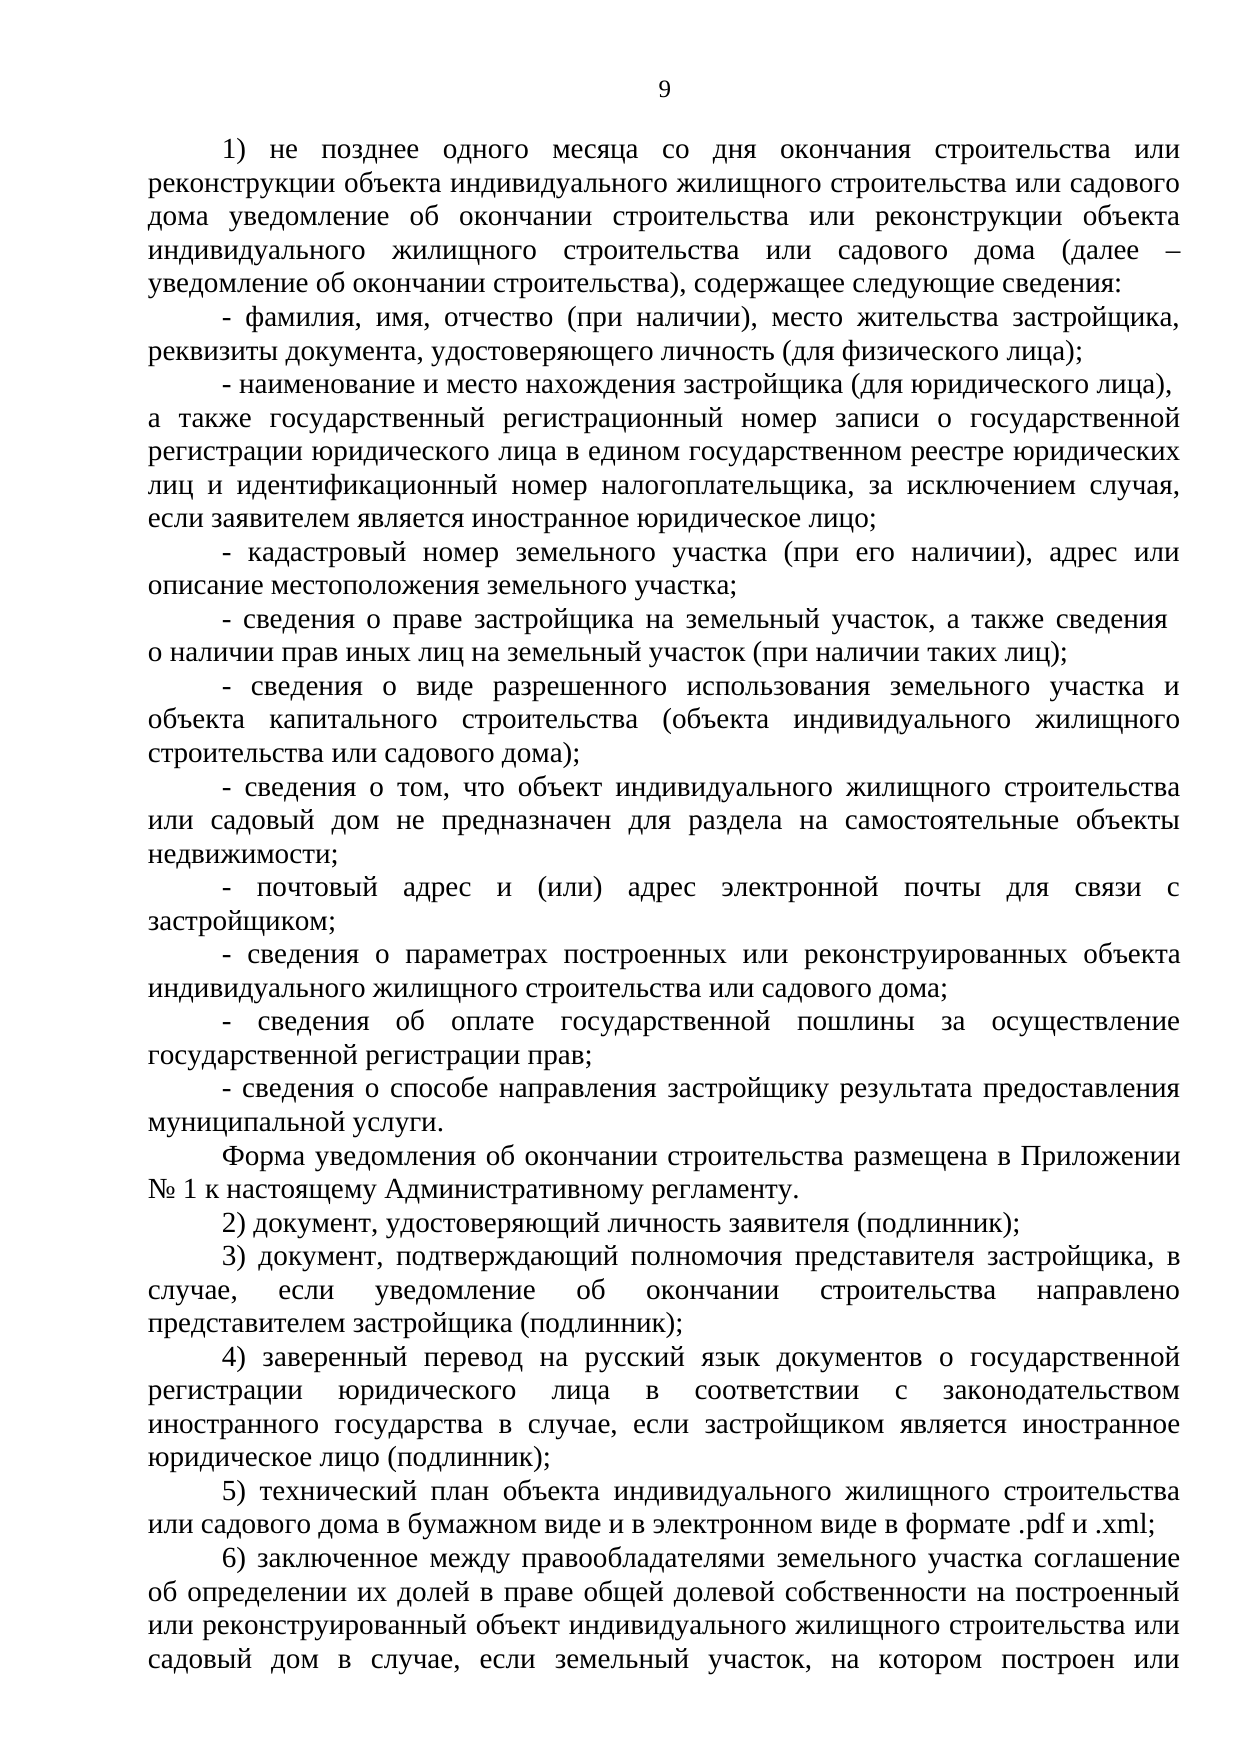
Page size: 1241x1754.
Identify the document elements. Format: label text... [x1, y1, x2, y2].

text - наименование и место нахождения застройщика (для юридического лица), а также государственный регистрационный номер записи о государственной регистрации юридического лица в едином государственном реестре юридических лиц и идентификационный номер налогоплательщика, за исключением случая, если заявителем является иностранное юридическое лицо; [148, 366, 1181, 534]
text 2) документ, удостоверяющий личность заявителя (подлинник); [148, 1205, 1181, 1238]
text 6) заключенное между правообладателями земельного участка соглашение об определении их долей в праве общей долевой собственности на построенный или реконструированный объект индивидуального жилищного строительства или садовый дом в случае, если земельный участок, на котором построен или [148, 1540, 1181, 1674]
text - сведения об оплате государственной пошлины за осуществление государственной регистрации прав; [148, 1003, 1181, 1071]
text Форма уведомления об окончании строительства размещена в Приложении № 1 к настоящему Административному регламенту. [148, 1138, 1181, 1205]
text - сведения о праве застройщика на земельный участок, а также сведения о наличии прав иных лиц на земельный участок (при наличии таких лиц); [148, 601, 1181, 668]
text - фамилия, имя, отчество (при наличии), место жительства застройщика, реквизиты документа, удостоверяющего личность (для физического лица); [148, 299, 1181, 366]
text 4) заверенный перевод на русский язык документов о государственной регистрации юридического лица в соответствии с законодательством иностранного государства в случае, если застройщиком является иностранное юридическое лицо (подлинник); [148, 1339, 1181, 1473]
text 5) технический план объекта индивидуального жилищного строительства или садового дома в бумажном виде и в электронном виде в формате .pdf и .xml; [148, 1473, 1181, 1540]
text - почтовый адрес и (или) адрес электронной почты для связи с застройщиком; [148, 869, 1181, 936]
text - сведения о том, что объект индивидуального жилищного строительства или садовый дом не предназначен для раздела на самостоятельные объекты недвижимости; [148, 769, 1181, 869]
text 3) документ, подтверждающий полномочия представителя застройщика, в случае, если уведомление об окончании строительства направлено представителем застройщика (подлинник); [148, 1238, 1181, 1339]
text - сведения о способе направления застройщику результата предоставления муниципальной услуги. [148, 1071, 1181, 1138]
text - кадастровый номер земельного участка (при его наличии), адрес или описание местоположения земельного участка; [148, 534, 1181, 601]
text 1) не позднее одного месяца со дня окончания строительства или реконструкции объекта индивидуального жилищного строительства или садового дома уведомление об окончании строительства или реконструкции объекта индивидуального жилищного строительства или садового дома (далее – уведомление об окончании строительства), содержащее следующие сведения: [148, 131, 1181, 299]
text - сведения о параметрах построенных или реконструированных объекта индивидуального жилищного строительства или садового дома; [148, 936, 1181, 1003]
text - сведения о виде разрешенного использования земельного участка и объекта капитального строительства (объекта индивидуального жилищного строительства или садового дома); [148, 668, 1181, 769]
